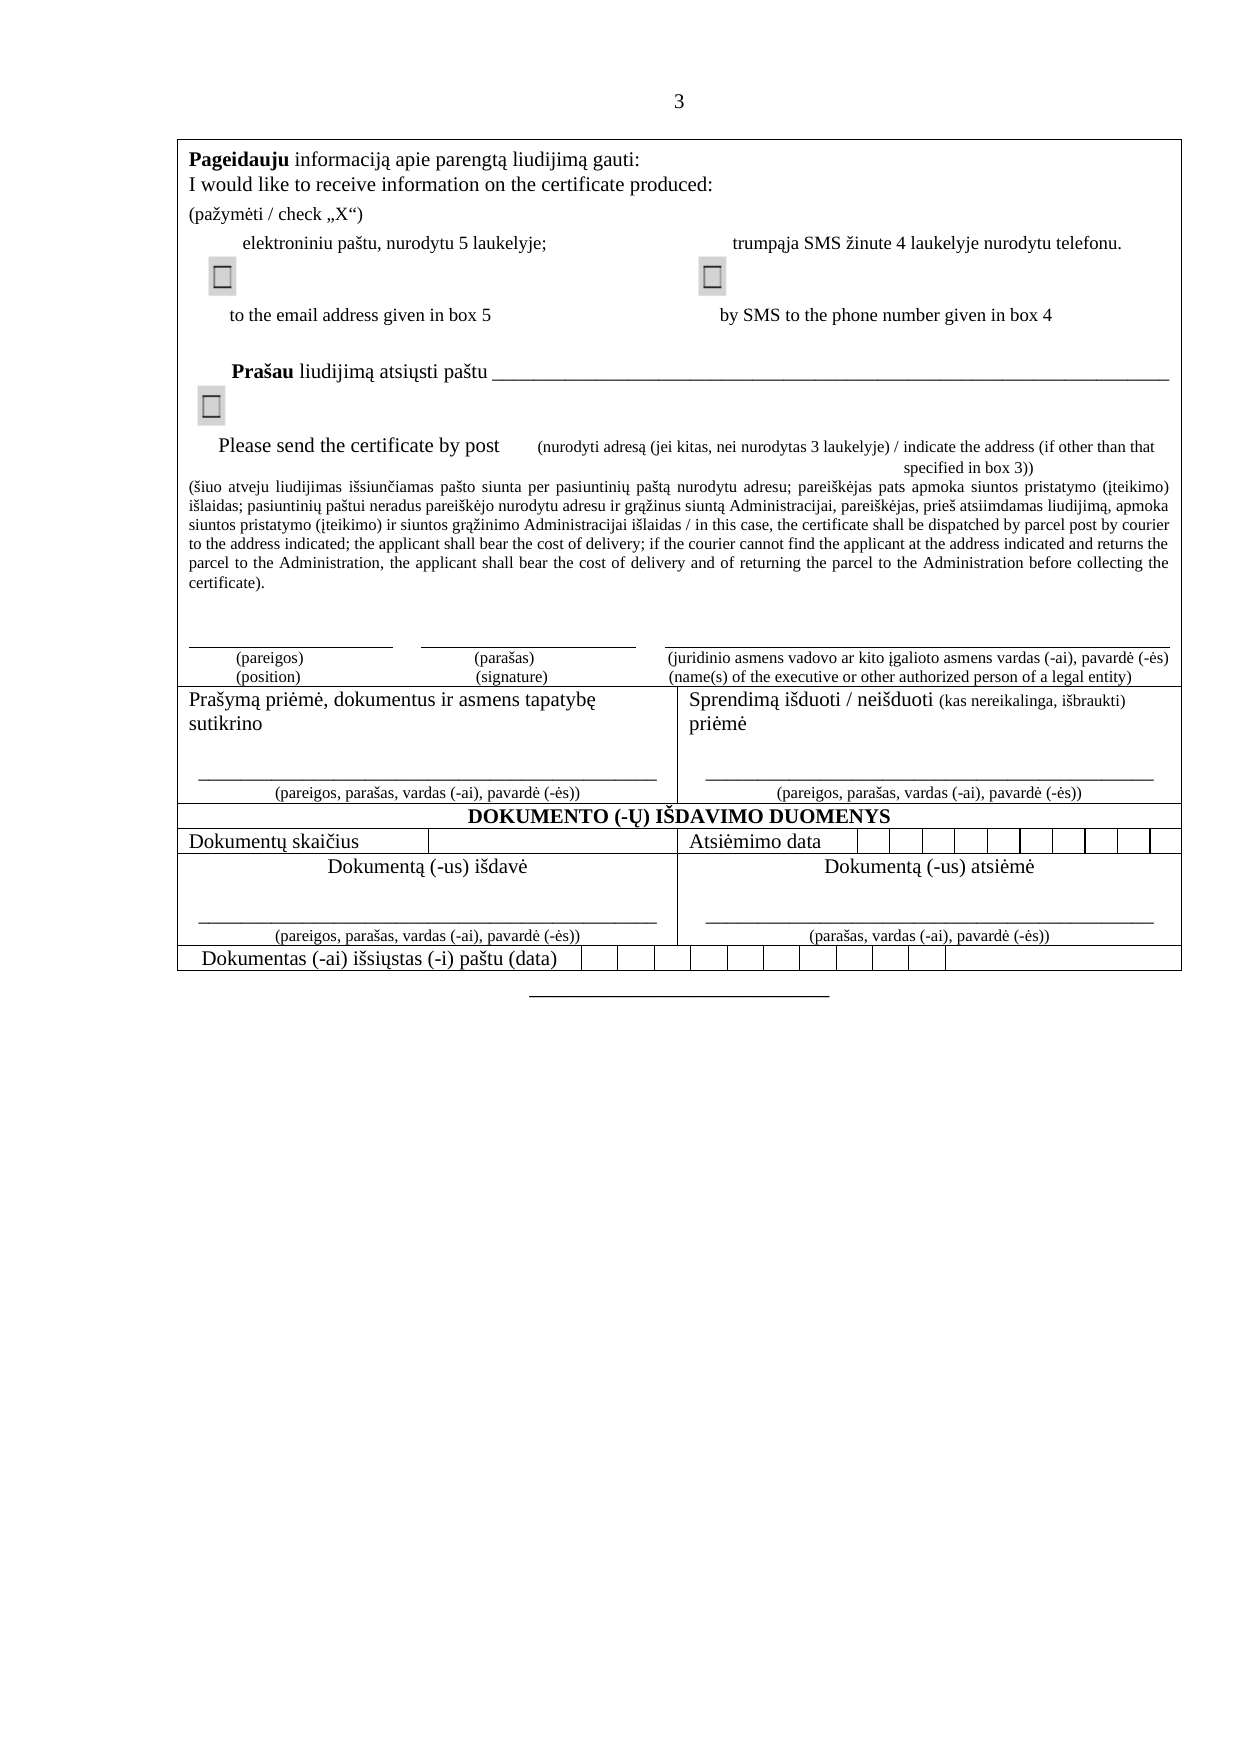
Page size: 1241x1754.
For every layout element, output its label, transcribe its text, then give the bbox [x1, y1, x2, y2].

table_header [421, 620, 636, 647]
table_cell [764, 946, 799, 970]
table_cell [873, 946, 908, 970]
table_cell [1053, 829, 1084, 853]
table_header [665, 620, 1170, 647]
table_header [636, 620, 665, 647]
table_header elektroniniu paštu, nurodytu 5 laukelyje; to the email address given in box 5 [189, 232, 679, 325]
table_cell Dokumentas (-ai) išsiųstas (-i) paštu (data) [178, 946, 581, 970]
table_cell Dokumentą (-us) išdavė ____________________________________________ (pareigos, parašas, vardas (-ai), pavardė (-ės)) [178, 854, 677, 945]
table_cell [1086, 829, 1117, 853]
table_cell [691, 946, 727, 970]
table_cell DOKUMENTO (-Ų) IŠDAVIMO DUOMENYS [178, 804, 1181, 828]
table_header [189, 620, 393, 647]
table_cell [909, 946, 945, 970]
table_cell [858, 829, 889, 853]
table_cell [988, 829, 1019, 853]
table_cell [1118, 829, 1149, 853]
table_cell [582, 946, 617, 970]
table_cell Pageidauju informaciją apie parengtą liudijimą gauti: I would like to receive information on the certificate produced: (pažymėti / check „X“) Prašau liudijimą atsiųsti paštu _________________________________________________________________ Please send the certificate by post (nurodyti adresą (jei kitas, nei nurodytas 3 laukelyje) / indicate the address (if other than that specified in box 3)) (šiuo atveju liudijimas išsiunčiamas pašto siunta per pasiuntinių paštą nurodytu adresu; pareiškėjas pats apmoka siuntos pristatymo (įteikimo) išlaidas; pasiuntinių paštui neradus pareiškėjo nurodytu adresu ir grąžinus siuntą Administracijai, pareiškėjas, prieš atsiimdamas liudijimą, apmoka siuntos pristatymo (įteikimo) ir siuntos grąžinimo Administracijai išlaidas / in this case, the certificate shall be dispatched by parcel post by courier to the address indicated; the applicant shall bear the cost of delivery; if the courier cannot find the applicant at the address indicated and returns the parcel to the Administration, the applicant shall bear the cost of delivery and of returning the parcel to the Administration before collecting the certificate). (pareigos) (parašas) (juridinio asmens vadovo ar kito įgalioto asmens vardas (-ai), pavardė (-ės) (position) (signature) (name(s) of the executive or other authorized person of a legal entity) [178, 140, 1181, 686]
table_cell Atsiėmimo data [678, 829, 857, 853]
table_header [393, 620, 421, 647]
table_cell [728, 946, 763, 970]
table_cell Sprendimą išduoti / neišduoti (kas nereikalinga, išbraukti) priėmė ___________________________________________ (pareigos, parašas, vardas (-ai), pavardė (-ės)) [678, 687, 1181, 802]
table_cell Dokumentą (-us) atsiėmė ___________________________________________ (parašas, vardas (-ai), pavardė (-ės)) [678, 854, 1181, 945]
table_cell [655, 946, 690, 970]
table_cell [837, 946, 872, 970]
table_cell [618, 946, 654, 970]
table_cell [800, 946, 836, 970]
table_cell [955, 829, 987, 853]
table_cell [1151, 829, 1181, 853]
table_cell [429, 829, 677, 853]
table_cell [1021, 829, 1052, 853]
table_cell [946, 946, 1181, 970]
table_header trumpąja SMS žinute 4 laukelyje nurodytu telefonu. by SMS to the phone number given in box 4 [679, 232, 1169, 325]
table_cell [923, 829, 954, 853]
table_cell Prašymą priėmė, dokumentus ir asmens tapatybę sutikrino ____________________________________________ (pareigos, parašas, vardas (-ai), pavardė (-ės)) [178, 687, 677, 802]
table_cell [890, 829, 922, 853]
table_cell Dokumentų skaičius [178, 829, 428, 853]
text ________________________ [177, 971, 1181, 1000]
